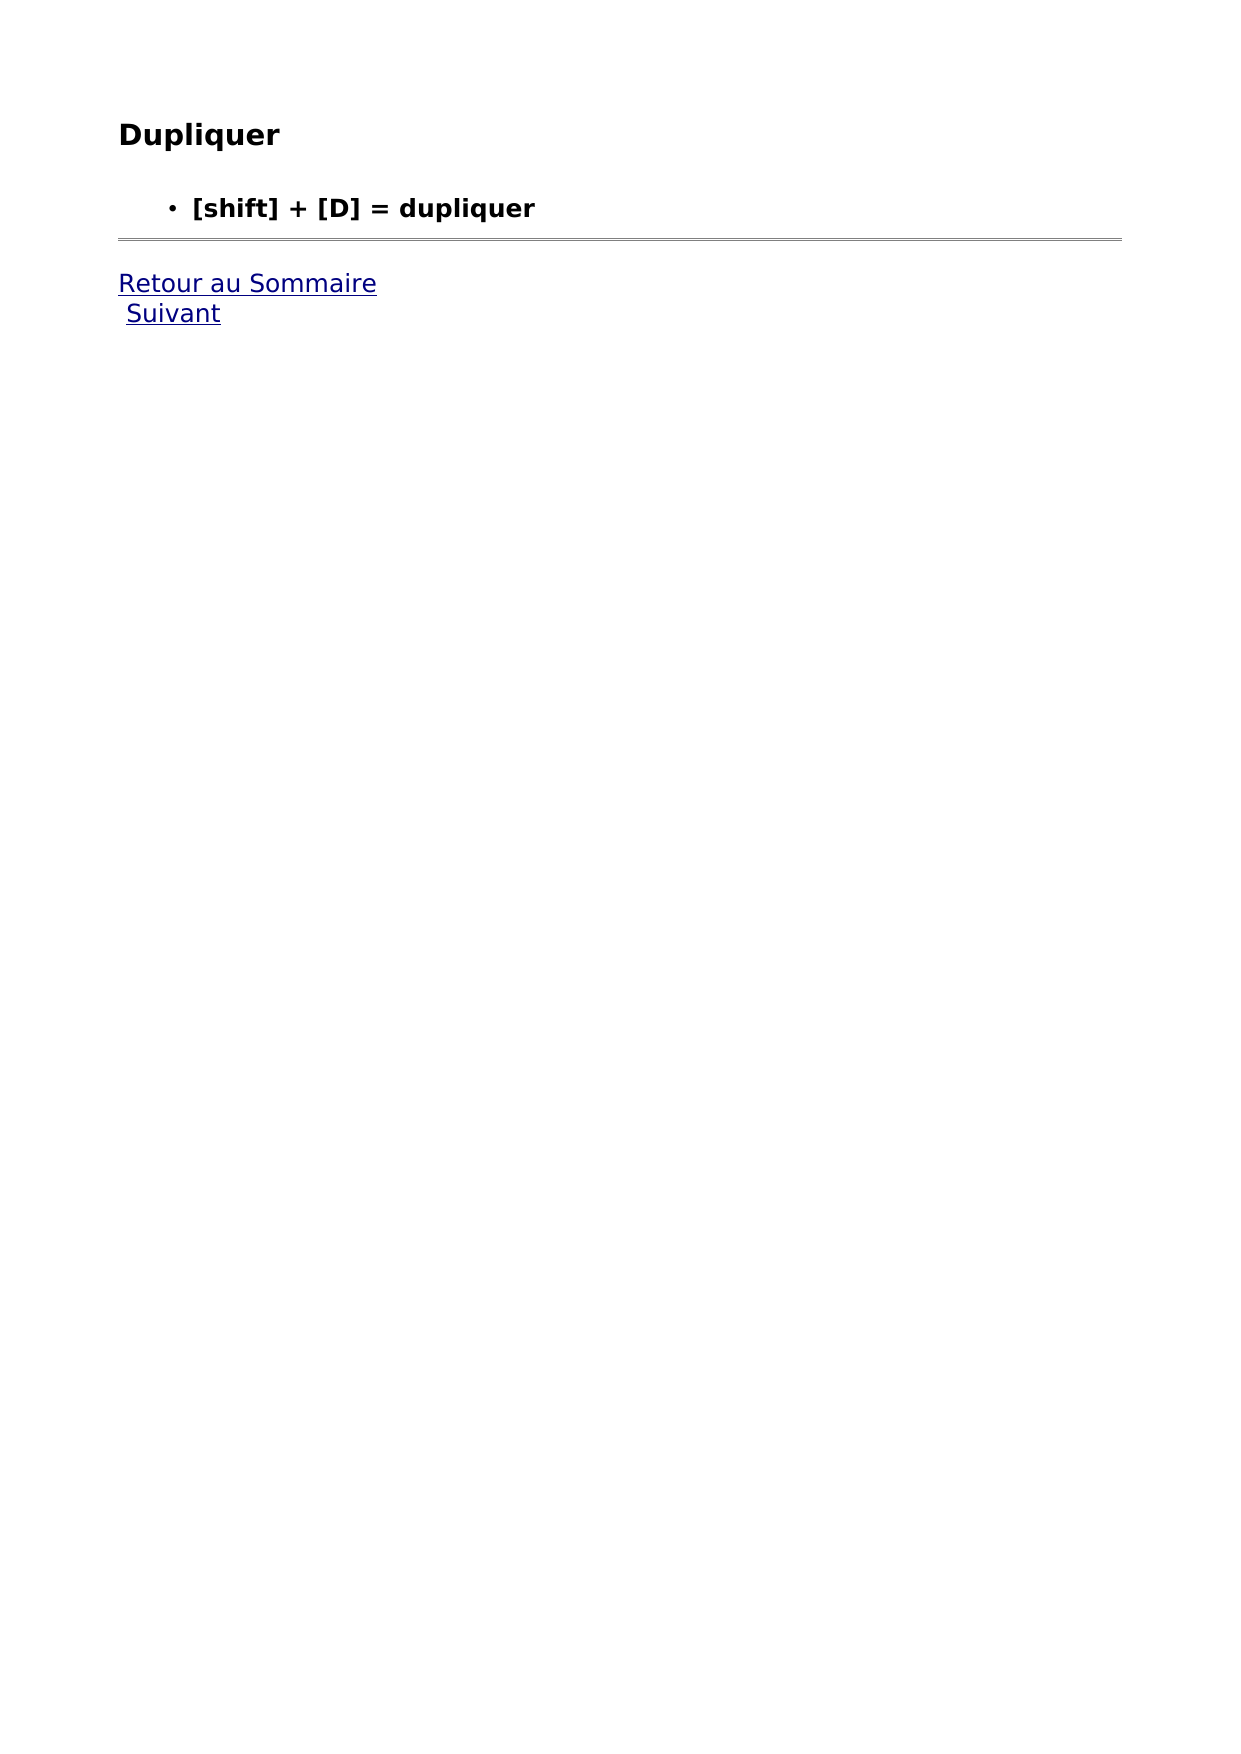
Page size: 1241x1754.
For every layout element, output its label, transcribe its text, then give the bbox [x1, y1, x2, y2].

subtitle Dupliquer [118, 118, 1122, 152]
list [shift] + [D] = dupliquer [177, 194, 1122, 223]
text Retour au Sommaire Suivant [118, 269, 1122, 328]
